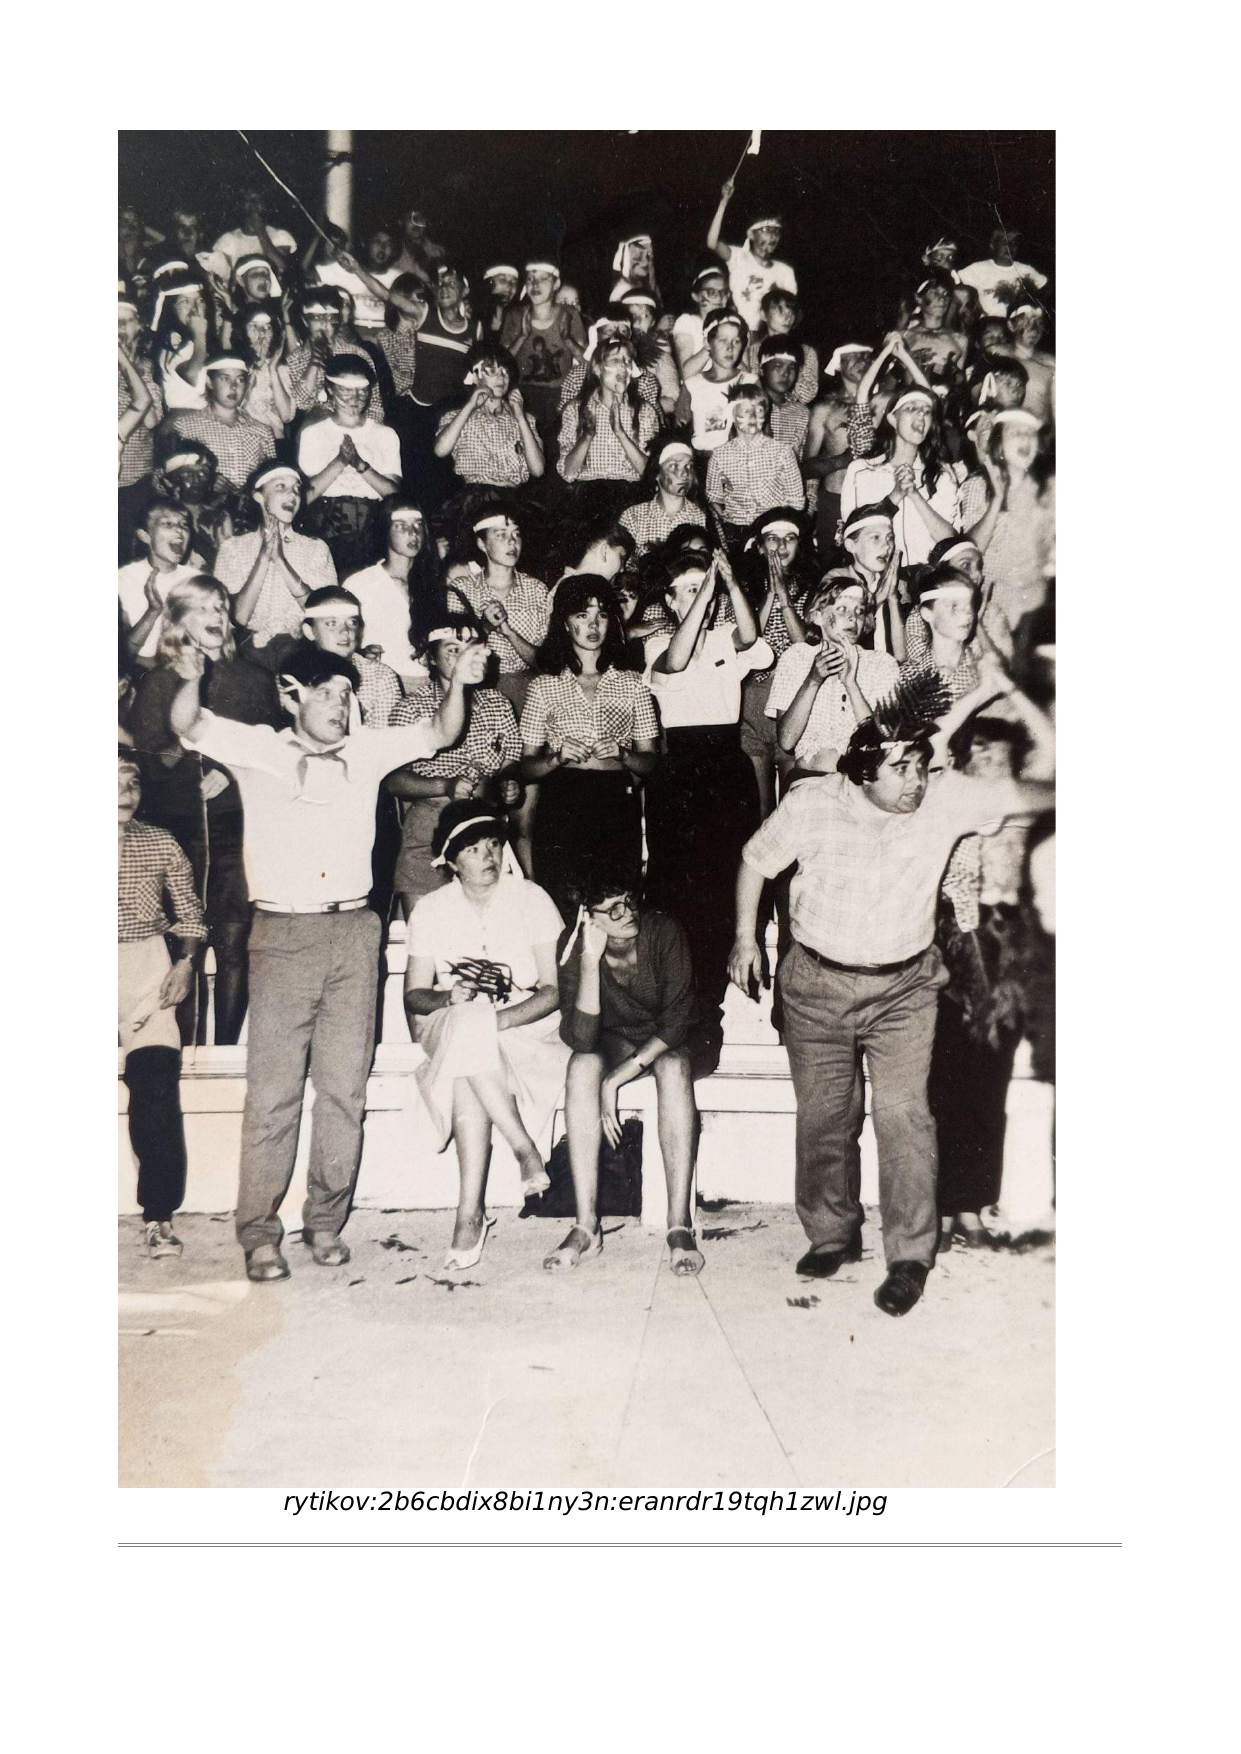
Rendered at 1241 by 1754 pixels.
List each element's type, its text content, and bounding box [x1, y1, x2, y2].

picture [118, 130, 1056, 1488]
text rytikov:2b6cbdix8bi1ny3n:eranrdr19tqh1zwl.jpg [118, 1488, 1056, 1516]
